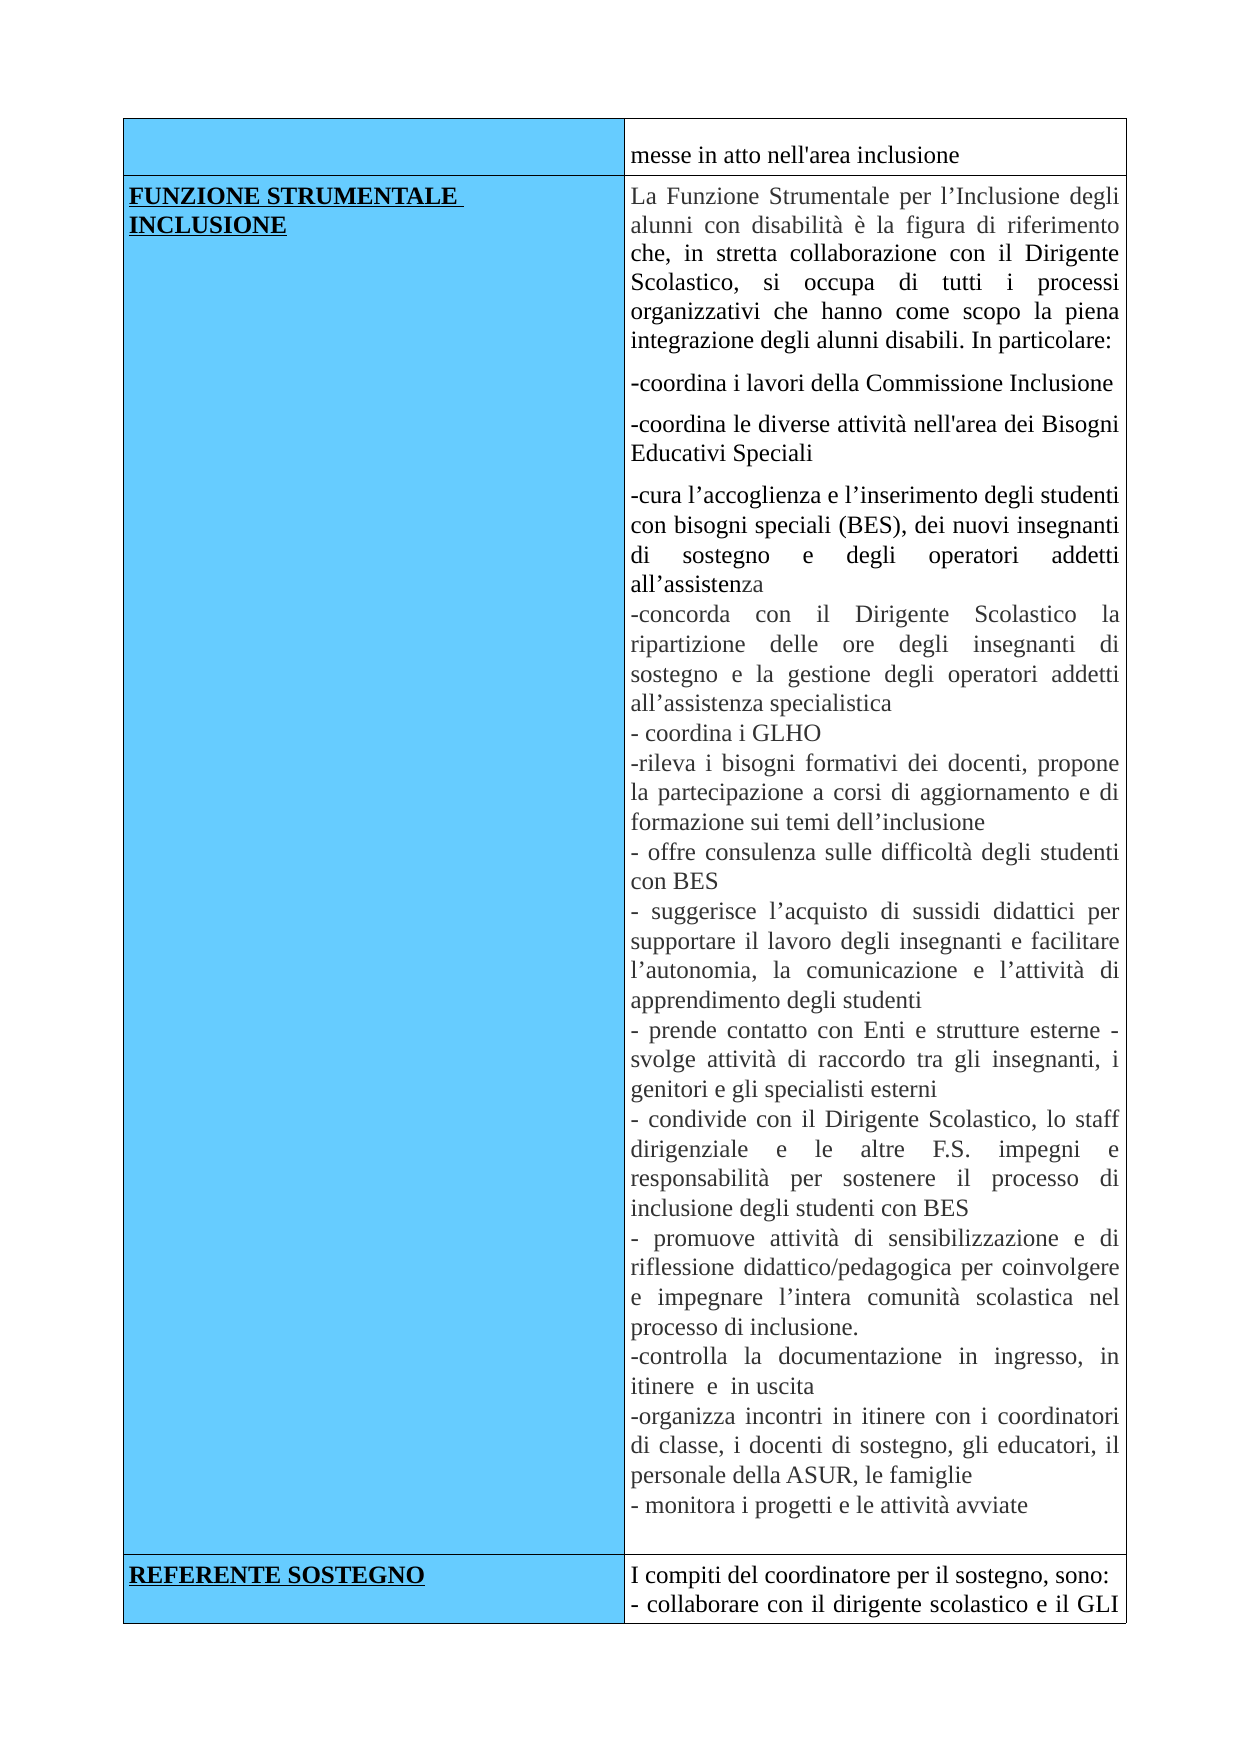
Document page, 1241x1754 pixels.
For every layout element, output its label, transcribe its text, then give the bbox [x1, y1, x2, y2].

table_cell I compiti del coordinatore per il sostegno, sono: - collaborare con il dirigente scolastico e il GLI [625, 1555, 1126, 1623]
table_cell REFERENTE SOSTEGNO [124, 1555, 624, 1623]
table_header messe in atto nell'area inclusione [625, 119, 1126, 175]
table_header [124, 119, 624, 175]
table_cell La Funzione Strumentale per l’Inclusione degli alunni con disabilità è la figura di riferimento che, in stretta collaborazione con il Dirigente Scolastico, si occupa di tutti i processi organizzativi che hanno come scopo la piena integrazione degli alunni disabili. In particolare: -coordina i lavori della Commissione Inclusione -coordina le diverse attività nell'area dei Bisogni Educativi Speciali -cura l’accoglienza e l’inserimento degli studenti con bisogni speciali (BES), dei nuovi insegnanti di sostegno e degli operatori addetti all’assistenza -concorda con il Dirigente Scolastico la ripartizione delle ore degli insegnanti di sostegno e la gestione degli operatori addetti all’assistenza specialistica - coordina i GLHO -rileva i bisogni formativi dei docenti, propone la partecipazione a corsi di aggiornamento e di formazione sui temi dell’inclusione - offre consulenza sulle difficoltà degli studenti con BES - suggerisce l’acquisto di sussidi didattici per supportare il lavoro degli insegnanti e facilitare l’autonomia, la comunicazione e l’attività di apprendimento degli studenti - prende contatto con Enti e strutture esterne -svolge attività di raccordo tra gli insegnanti, i genitori e gli specialisti esterni - condivide con il Dirigente Scolastico, lo staff dirigenziale e le altre F.S. impegni e responsabilità per sostenere il processo di inclusione degli studenti con BES - promuove attività di sensibilizzazione e di riflessione didattico/pedagogica per coinvolgere e impegnare l’intera comunità scolastica nel processo di inclusione. -controlla la documentazione in ingresso, in itinere e in uscita -organizza incontri in itinere con i coordinatori di classe, i docenti di sostegno, gli educatori, il personale della ASUR, le famiglie - monitora i progetti e le attività avviate [625, 176, 1126, 1554]
table_cell FUNZIONE STRUMENTALE INCLUSIONE [124, 176, 624, 1554]
